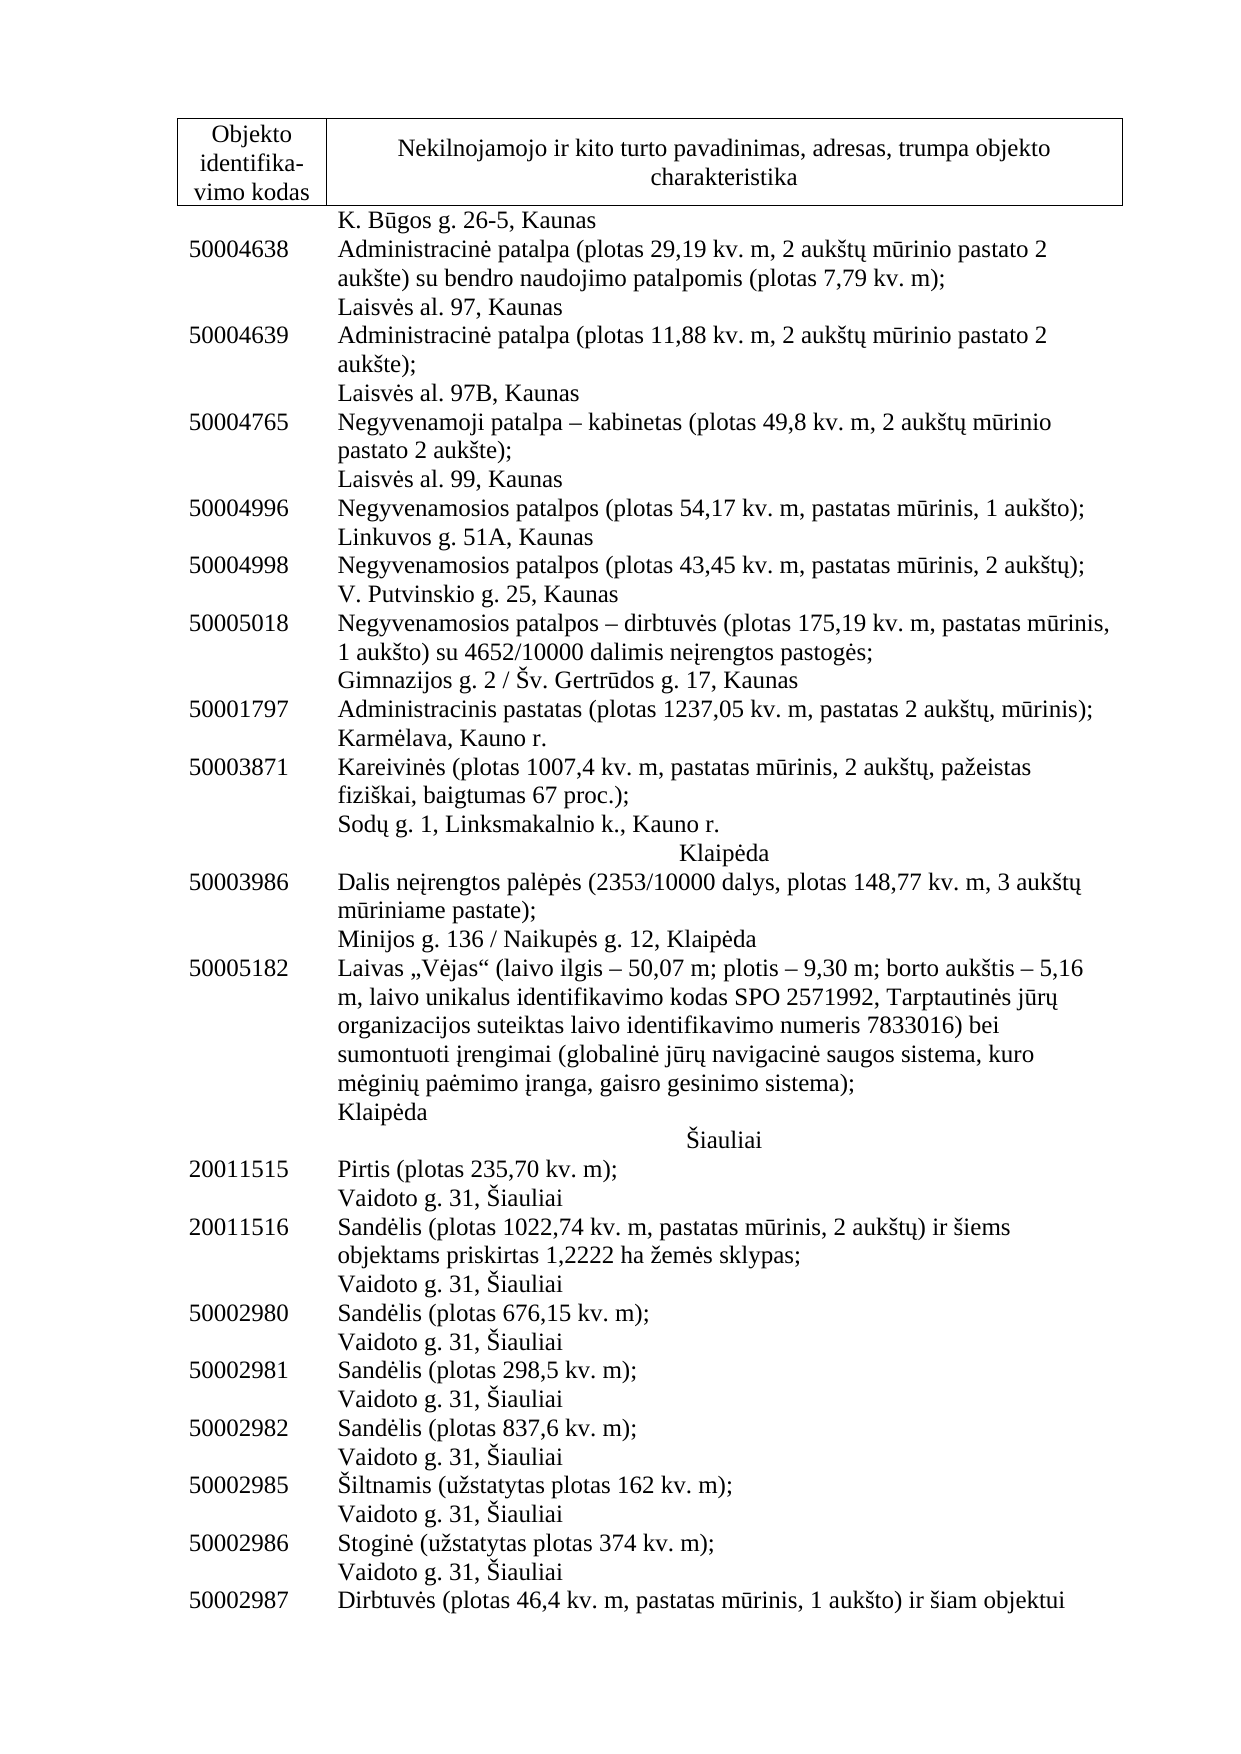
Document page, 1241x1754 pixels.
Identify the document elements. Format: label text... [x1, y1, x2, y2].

table_cell 50002980 [177, 1298, 326, 1355]
table_cell 50004765 [177, 407, 326, 493]
table_cell 20011515 [177, 1154, 326, 1212]
table_cell [177, 838, 326, 867]
table_cell Negyvenamoji patalpa – kabinetas (plotas 49,8 kv. m, 2 aukštų mūrinio pastato 2 aukšte); Laisvės al. 99, Kaunas [326, 407, 1122, 493]
table_cell [177, 1125, 326, 1154]
table_cell 50002982 [177, 1413, 326, 1470]
table_cell 50001797 [177, 694, 326, 752]
table_cell Administracinė patalpa (plotas 29,19 kv. m, 2 aukštų mūrinio pastato 2 aukšte) su bendro naudojimo patalpomis (plotas 7,79 kv. m); Laisvės al. 97, Kaunas [326, 234, 1122, 320]
table_cell Sandėlis (plotas 1022,74 kv. m, pastatas mūrinis, 2 aukštų) ir šiems objektams priskirtas 1,2222 ha žemės sklypas; Vaidoto g. 31, Šiauliai [326, 1212, 1122, 1298]
table_cell Sandėlis (plotas 837,6 kv. m); Vaidoto g. 31, Šiauliai [326, 1413, 1122, 1470]
table_cell 50004639 [177, 320, 326, 407]
table_cell 50002986 [177, 1528, 326, 1585]
table_cell Administracinė patalpa (plotas 11,88 kv. m, 2 aukštų mūrinio pastato 2 aukšte); Laisvės al. 97B, Kaunas [326, 320, 1122, 407]
table_cell 50003986 [177, 867, 326, 953]
table_cell Laivas „Vėjas“ (laivo ilgis – 50,07 m; plotis – 9,30 m; borto aukštis – 5,16 m, laivo unikalus identifikavimo kodas SPO 2571992, Tarptautinės jūrų organizacijos suteiktas laivo identifikavimo numeris 7833016) bei sumontuoti įrengimai (globalinė jūrų navigacinė saugos sistema, kuro mėginių paėmimo įranga, gaisro gesinimo sistema); Klaipėda [326, 953, 1122, 1125]
table_cell 50002981 [177, 1355, 326, 1413]
table_cell [177, 206, 326, 234]
table_cell Stoginė (užstatytas plotas 374 kv. m); Vaidoto g. 31, Šiauliai [326, 1528, 1122, 1585]
table_cell K. Būgos g. 26-5, Kaunas [326, 206, 1122, 234]
table_cell 50002985 [177, 1470, 326, 1528]
table_cell Pirtis (plotas 235,70 kv. m); Vaidoto g. 31, Šiauliai [326, 1154, 1122, 1212]
table_cell 50004996 [177, 493, 326, 550]
table_header Objekto identifika-vimo kodas [178, 119, 326, 205]
table_cell Dirbtuvės (plotas 46,4 kv. m, pastatas mūrinis, 1 aukšto) ir šiam objektui [326, 1585, 1122, 1614]
table_cell Negyvenamosios patalpos (plotas 54,17 kv. m, pastatas mūrinis, 1 aukšto); Linkuvos g. 51A, Kaunas [326, 493, 1122, 550]
table_cell Negyvenamosios patalpos – dirbtuvės (plotas 175,19 kv. m, pastatas mūrinis, 1 aukšto) su 4652/10000 dalimis neįrengtos pastogės; Gimnazijos g. 2 / Šv. Gertrūdos g. 17, Kaunas [326, 608, 1122, 694]
table_cell 50004998 [177, 550, 326, 608]
table_cell Kareivinės (plotas 1007,4 kv. m, pastatas mūrinis, 2 aukštų, pažeistas fiziškai, baigtumas 67 proc.); Sodų g. 1, Linksmakalnio k., Kauno r. [326, 752, 1122, 838]
table_cell Negyvenamosios patalpos (plotas 43,45 kv. m, pastatas mūrinis, 2 aukštų); V. Putvinskio g. 25, Kaunas [326, 550, 1122, 608]
table_cell 50002987 [177, 1585, 326, 1614]
table_cell 50005018 [177, 608, 326, 694]
table_cell 50004638 [177, 234, 326, 320]
table_cell Sandėlis (plotas 298,5 kv. m); Vaidoto g. 31, Šiauliai [326, 1355, 1122, 1413]
table_header Nekilnojamojo ir kito turto pavadinimas, adresas, trumpa objekto charakteristika [327, 119, 1122, 205]
table_cell 20011516 [177, 1212, 326, 1298]
table_cell Šiauliai [326, 1125, 1122, 1154]
table_cell Administracinis pastatas (plotas 1237,05 kv. m, pastatas 2 aukštų, mūrinis); Karmėlava, Kauno r. [326, 694, 1122, 752]
table_cell Klaipėda [326, 838, 1122, 867]
table_cell Sandėlis (plotas 676,15 kv. m); Vaidoto g. 31, Šiauliai [326, 1298, 1122, 1355]
table_cell Šiltnamis (užstatytas plotas 162 kv. m); Vaidoto g. 31, Šiauliai [326, 1470, 1122, 1528]
table_cell 50005182 [177, 953, 326, 1125]
table_cell 50003871 [177, 752, 326, 838]
table_cell Dalis neįrengtos palėpės (2353/10000 dalys, plotas 148,77 kv. m, 3 aukštų mūriniame pastate); Minijos g. 136 / Naikupės g. 12, Klaipėda [326, 867, 1122, 953]
